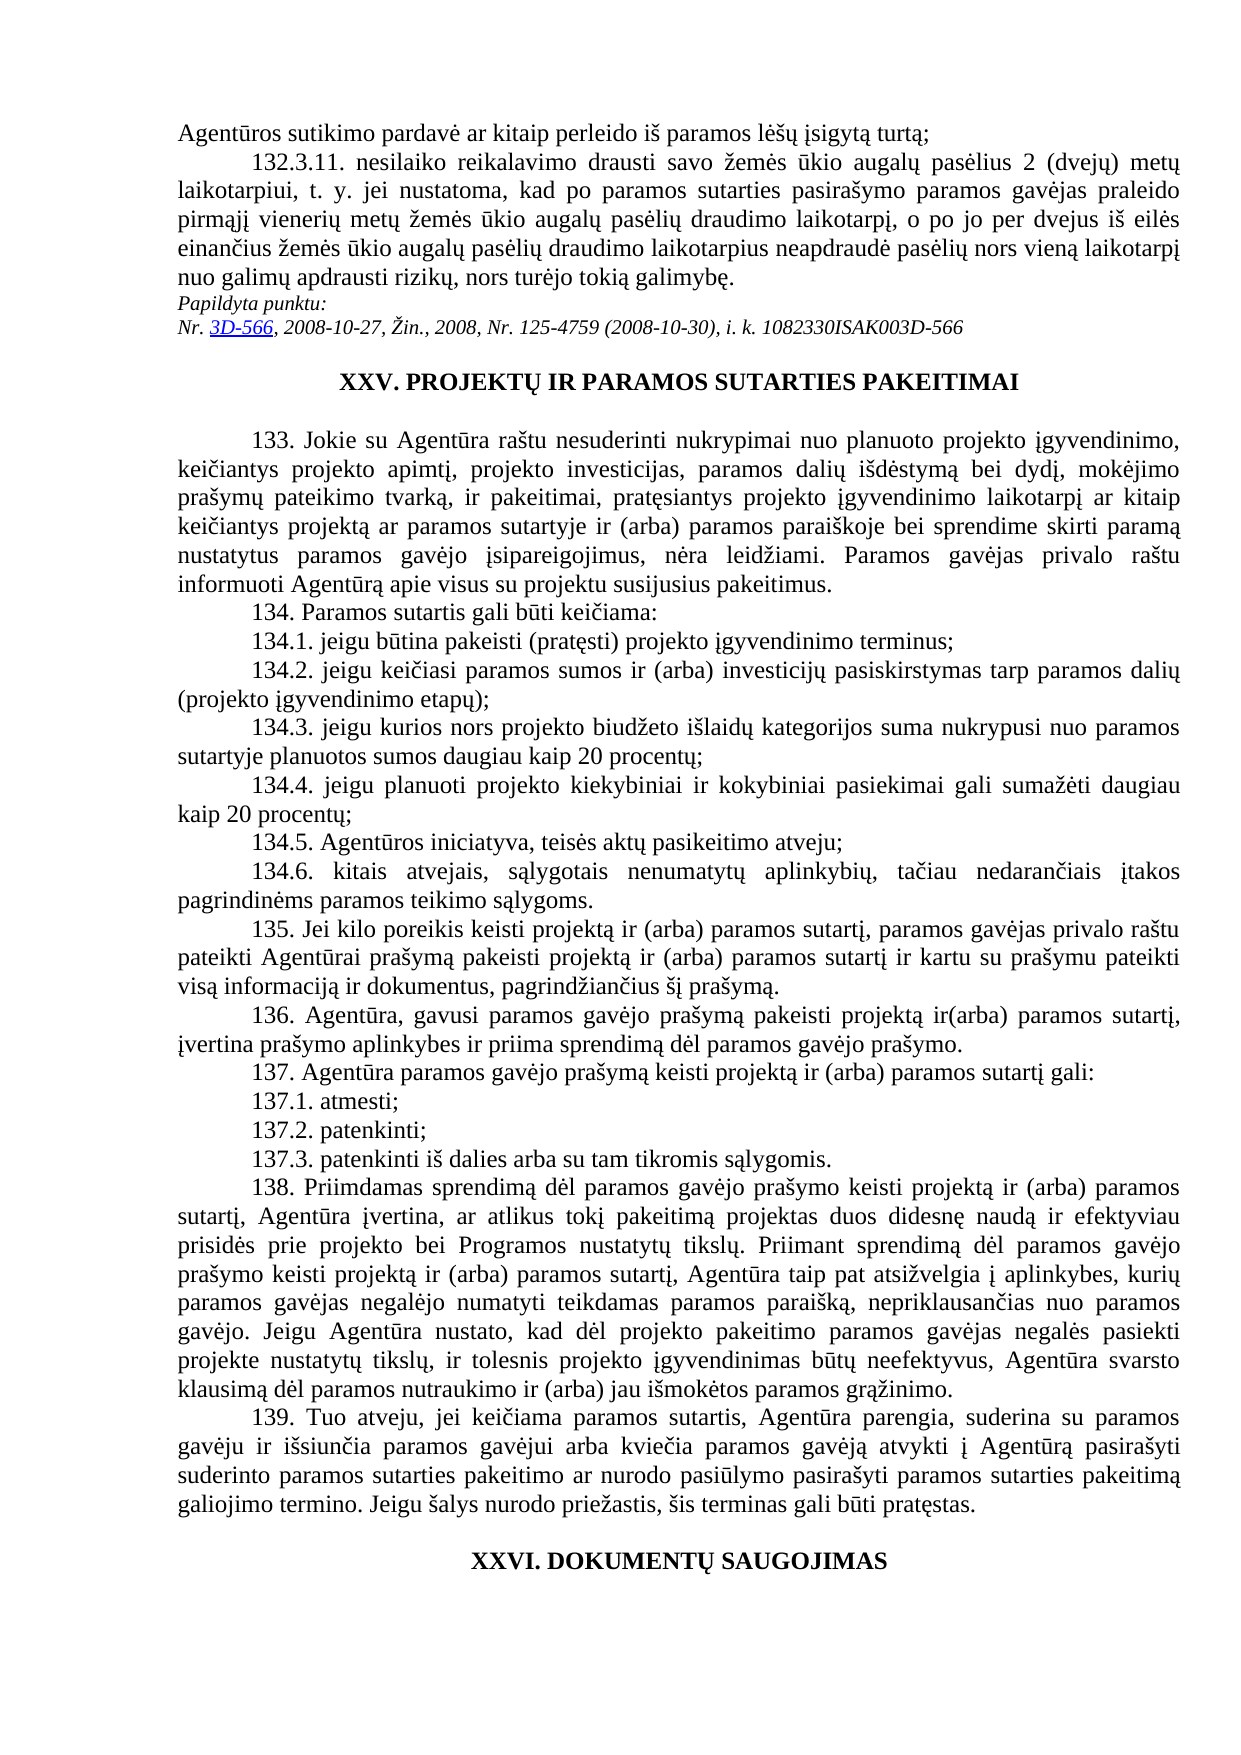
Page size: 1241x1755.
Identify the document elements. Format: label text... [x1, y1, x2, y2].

text 132.3.11. nesilaiko reikalavimo drausti savo žemės ūkio augalų pasėlius 2 (dvejų) metų laikotarpiui, t. y. jei nustatoma, kad po paramos sutarties pasirašymo paramos gavėjas praleido pirmąjį vienerių metų žemės ūkio augalų pasėlių draudimo laikotarpį, o po jo per dvejus iš eilės einančius žemės ūkio augalų pasėlių draudimo laikotarpius neapdraudė pasėlių nors vieną laikotarpį nuo galimų apdrausti rizikų, nors turėjo tokią galimybę. [177, 147, 1181, 291]
text Nr. 3D-566, 2008-10-27, Žin., 2008, Nr. 125-4759 (2008-10-30), i. k. 1082330ISAK003D-566 [177, 315, 1181, 339]
text 137.2. patenkinti; [177, 1115, 1181, 1144]
text 134.3. jeigu kurios nors projekto biudžeto išlaidų kategorijos suma nukrypusi nuo paramos sutartyje planuotos sumos daugiau kaip 20 procentų; [177, 712, 1181, 770]
text 134.6. kitais atvejais, sąlygotais nenumatytų aplinkybių, tačiau nedarančiais įtakos pagrindinėms paramos teikimo sąlygoms. [177, 856, 1181, 914]
text 137.1. atmesti; [177, 1086, 1181, 1115]
text 139. Tuo atveju, jei keičiama paramos sutartis, Agentūra parengia, suderina su paramos gavėju ir išsiunčia paramos gavėjui arba kviečia paramos gavėją atvykti į Agentūrą pasirašyti suderinto paramos sutarties pakeitimo ar nurodo pasiūlymo pasirašyti paramos sutarties pakeitimą galiojimo termino. Jeigu šalys nurodo priežastis, šis terminas gali būti pratęstas. [177, 1402, 1181, 1517]
text 133. Jokie su Agentūra raštu nesuderinti nukrypimai nuo planuoto projekto įgyvendinimo, keičiantys projekto apimtį, projekto investicijas, paramos dalių išdėstymą bei dydį, mokėjimo prašymų pateikimo tvarką, ir pakeitimai, pratęsiantys projekto įgyvendinimo laikotarpį ar kitaip keičiantys projektą ar paramos sutartyje ir (arba) paramos paraiškoje bei sprendime skirti paramą nustatytus paramos gavėjo įsipareigojimus, nėra leidžiami. Paramos gavėjas privalo raštu informuoti Agentūrą apie visus su projektu susijusius pakeitimus. [177, 425, 1181, 597]
text 134.4. jeigu planuoti projekto kiekybiniai ir kokybiniai pasiekimai gali sumažėti daugiau kaip 20 procentų; [177, 770, 1181, 827]
text 134.5. Agentūros iniciatyva, teisės aktų pasikeitimo atveju; [177, 827, 1181, 856]
text 138. Priimdamas sprendimą dėl paramos gavėjo prašymo keisti projektą ir (arba) paramos sutartį, Agentūra įvertina, ar atlikus tokį pakeitimą projektas duos didesnę naudą ir efektyviau prisidės prie projekto bei Programos nustatytų tikslų. Priimant sprendimą dėl paramos gavėjo prašymo keisti projektą ir (arba) paramos sutartį, Agentūra taip pat atsižvelgia į aplinkybes, kurių paramos gavėjas negalėjo numatyti teikdamas paramos paraišką, nepriklausančias nuo paramos gavėjo. Jeigu Agentūra nustato, kad dėl projekto pakeitimo paramos gavėjas negalės pasiekti projekte nustatytų tikslų, ir tolesnis projekto įgyvendinimas būtų neefektyvus, Agentūra svarsto klausimą dėl paramos nutraukimo ir (arba) jau išmokėtos paramos grąžinimo. [177, 1172, 1181, 1402]
text 135. Jei kilo poreikis keisti projektą ir (arba) paramos sutartį, paramos gavėjas privalo raštu pateikti Agentūrai prašymą pakeisti projektą ir (arba) paramos sutartį ir kartu su prašymu pateikti visą informaciją ir dokumentus, pagrindžiančius šį prašymą. [177, 914, 1181, 1000]
text Agentūros sutikimo pardavė ar kitaip perleido iš paramos lėšų įsigytą turtą; [177, 118, 1181, 147]
text XXV. PROJEKTŲ IR PARAMOS SUTARTIES PAKEITIMAI [177, 367, 1181, 396]
text 134.2. jeigu keičiasi paramos sumos ir (arba) investicijų pasiskirstymas tarp paramos dalių (projekto įgyvendinimo etapų); [177, 655, 1181, 712]
text 134. Paramos sutartis gali būti keičiama: [177, 597, 1181, 626]
text 137.3. patenkinti iš dalies arba su tam tikromis sąlygomis. [177, 1144, 1181, 1172]
text 137. Agentūra paramos gavėjo prašymą keisti projektą ir (arba) paramos sutartį gali: [177, 1057, 1181, 1086]
text Papildyta punktu: [177, 291, 1181, 315]
text 136. Agentūra, gavusi paramos gavėjo prašymą pakeisti projektą ir(arba) paramos sutartį, įvertina prašymo aplinkybes ir priima sprendimą dėl paramos gavėjo prašymo. [177, 1000, 1181, 1057]
text 134.1. jeigu būtina pakeisti (pratęsti) projekto įgyvendinimo terminus; [177, 626, 1181, 655]
text XXVI. DOKUMENTŲ SAUGOJIMAS [177, 1546, 1181, 1575]
